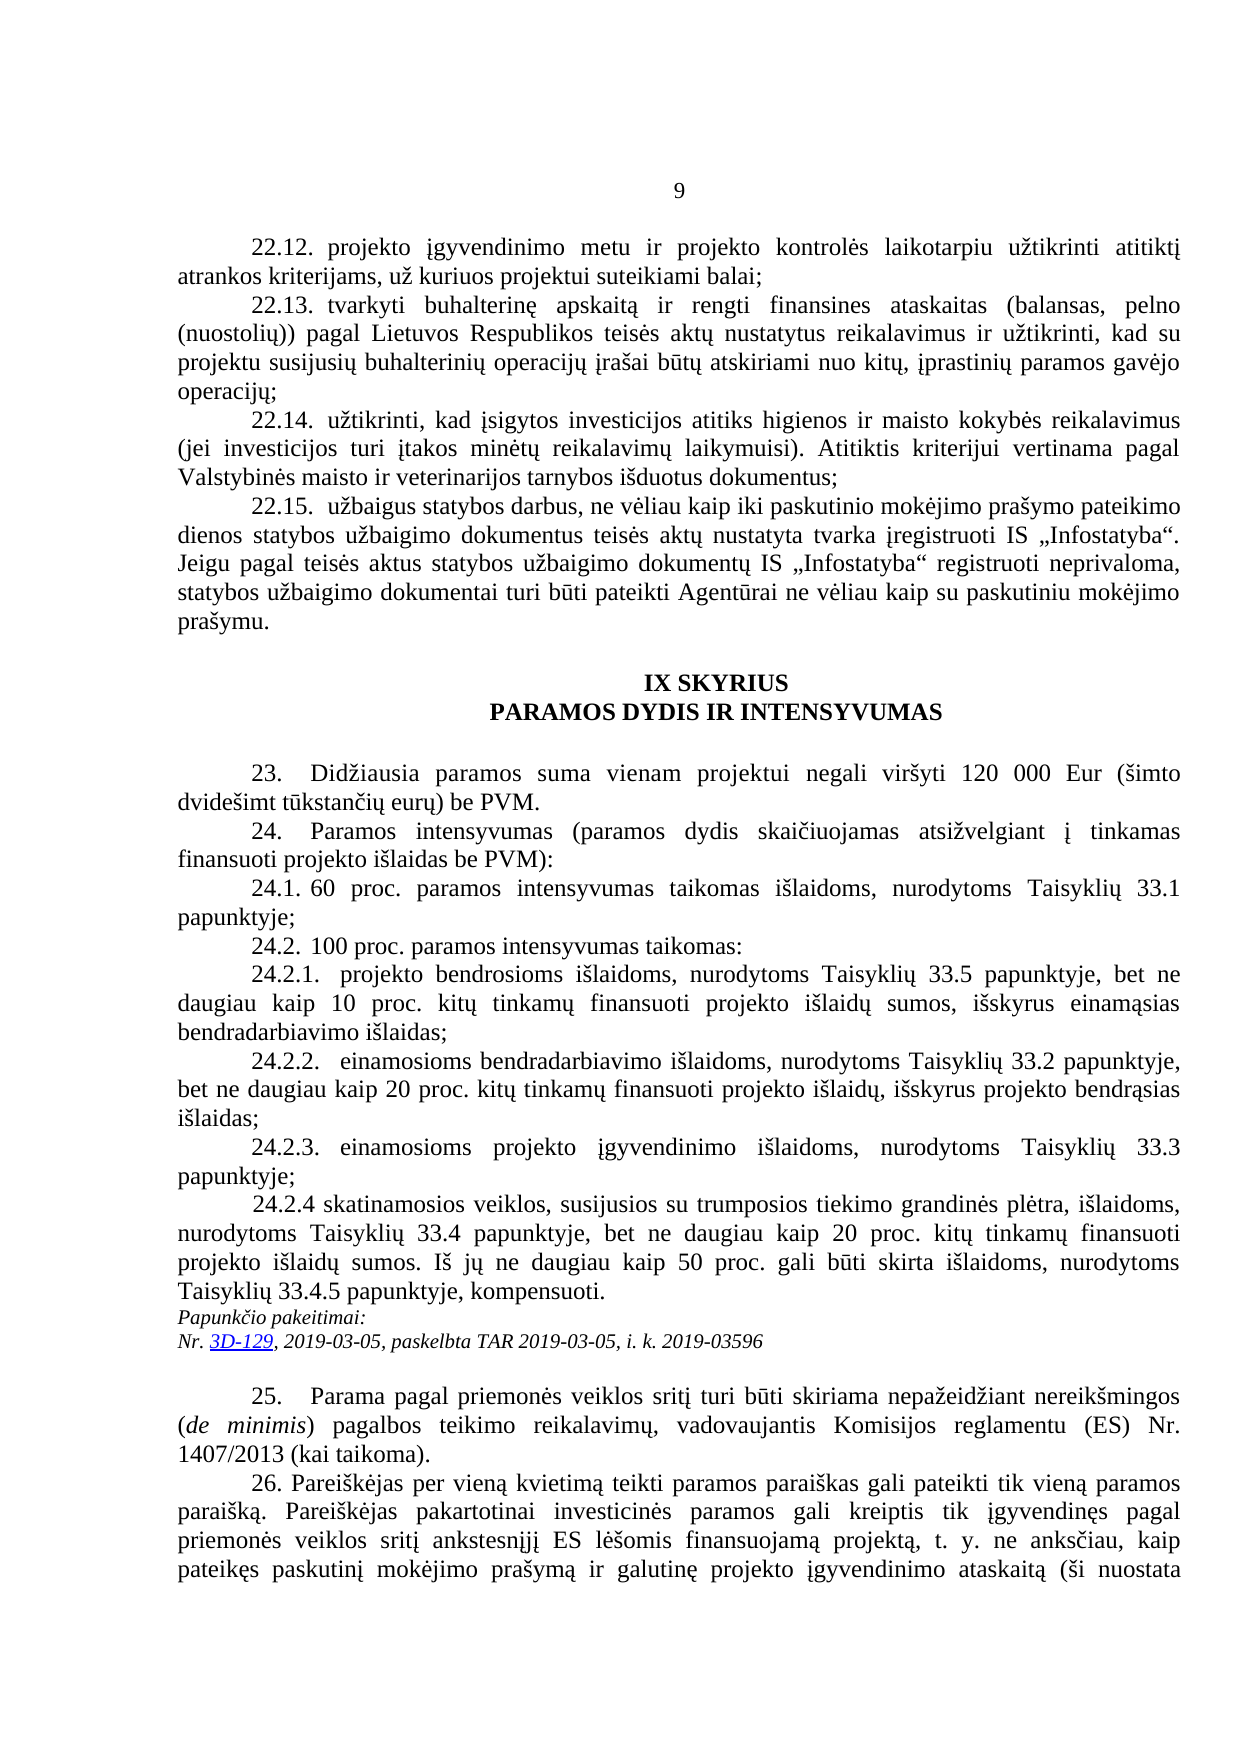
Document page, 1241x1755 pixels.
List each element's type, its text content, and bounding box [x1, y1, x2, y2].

text 24.2.4 skatinamosios veiklos, susijusios su trumposios tiekimo grandinės plėtra, išlaidoms, nurodytoms Taisyklių 33.4 papunktyje, bet ne daugiau kaip 20 proc. kitų tinkamų finansuoti projekto išlaidų sumos. Iš jų ne daugiau kaip 50 proc. gali būti skirta išlaidoms, nurodytoms Taisyklių 33.4.5 papunktyje, kompensuoti. [177, 1189, 1181, 1304]
text 24.1. 60 proc. paramos intensyvumas taikomas išlaidoms, nurodytoms Taisyklių 33.1 papunktyje; [177, 873, 1181, 931]
text 26. Pareiškėjas per vieną kvietimą teikti paramos paraiškas gali pateikti tik vieną paramos paraišką. Pareiškėjas pakartotinai investicinės paramos gali kreiptis tik įgyvendinęs pagal priemonės veiklos sritį ankstesnįjį ES lėšomis finansuojamą projektą, t. y. ne anksčiau, kaip pateikęs paskutinį mokėjimo prašymą ir galutinę projekto įgyvendinimo ataskaitą (ši nuostata [177, 1468, 1181, 1583]
text Nr. 3D-129, 2019-03-05, paskelbta TAR 2019-03-05, i. k. 2019-03596 [177, 1329, 1181, 1353]
text 22.14. užtikrinti, kad įsigytos investicijos atitiks higienos ir maisto kokybės reikalavimus (jei investicijos turi įtakos minėtų reikalavimų laikymuisi). Atitiktis kriterijui vertinama pagal Valstybinės maisto ir veterinarijos tarnybos išduotus dokumentus; [177, 405, 1181, 491]
text 23. Didžiausia paramos suma vienam projektui negali viršyti 120 000 Eur (šimto dvidešimt tūkstančių eurų) be PVM. [177, 758, 1181, 816]
text 24.2.2. einamosioms bendradarbiavimo išlaidoms, nurodytoms Taisyklių 33.2 papunktyje, bet ne daugiau kaip 20 proc. kitų tinkamų finansuoti projekto išlaidų, išskyrus projekto bendrąsias išlaidas; [177, 1046, 1181, 1132]
text 24. Paramos intensyvumas (paramos dydis skaičiuojamas atsižvelgiant į tinkamas finansuoti projekto išlaidas be PVM): [177, 816, 1181, 873]
text 24.2.3. einamosioms projekto įgyvendinimo išlaidoms, nurodytoms Taisyklių 33.3 papunktyje; [177, 1132, 1181, 1189]
text PARAMOS DYDIS IR INTENSYVUMAS [177, 697, 1181, 725]
text 24.2.1. projekto bendrosioms išlaidoms, nurodytoms Taisyklių 33.5 papunktyje, bet ne daugiau kaip 10 proc. kitų tinkamų finansuoti projekto išlaidų sumos, išskyrus einamąsias bendradarbiavimo išlaidas; [177, 959, 1181, 1046]
text 25. Parama pagal priemonės veiklos sritį turi būti skiriama nepažeidžiant nereikšmingos (de minimis) pagalbos teikimo reikalavimų, vadovaujantis Komisijos reglamentu (ES) Nr. 1407/2013 (kai taikoma). [177, 1381, 1181, 1468]
text 22.15. užbaigus statybos darbus, ne vėliau kaip iki paskutinio mokėjimo prašymo pateikimo dienos statybos užbaigimo dokumentus teisės aktų nustatyta tvarka įregistruoti IS „Infostatyba“. Jeigu pagal teisės aktus statybos užbaigimo dokumentų IS „Infostatyba“ registruoti neprivaloma, statybos užbaigimo dokumentai turi būti pateikti Agentūrai ne vėliau kaip su paskutiniu mokėjimo prašymu. [177, 491, 1181, 635]
text IX SKYRIUS [177, 668, 1181, 697]
text 22.12. projekto įgyvendinimo metu ir projekto kontrolės laikotarpiu užtikrinti atitiktį atrankos kriterijams, už kuriuos projektui suteikiami balai; [177, 232, 1181, 290]
text Papunkčio pakeitimai: [177, 1304, 1181, 1329]
text 22.13. tvarkyti buhalterinę apskaitą ir rengti finansines ataskaitas (balansas, pelno (nuostolių)) pagal Lietuvos Respublikos teisės aktų nustatytus reikalavimus ir užtikrinti, kad su projektu susijusių buhalterinių operacijų įrašai būtų atskiriami nuo kitų, įprastinių paramos gavėjo operacijų; [177, 290, 1181, 405]
text 24.2. 100 proc. paramos intensyvumas taikomas: [177, 931, 1181, 959]
